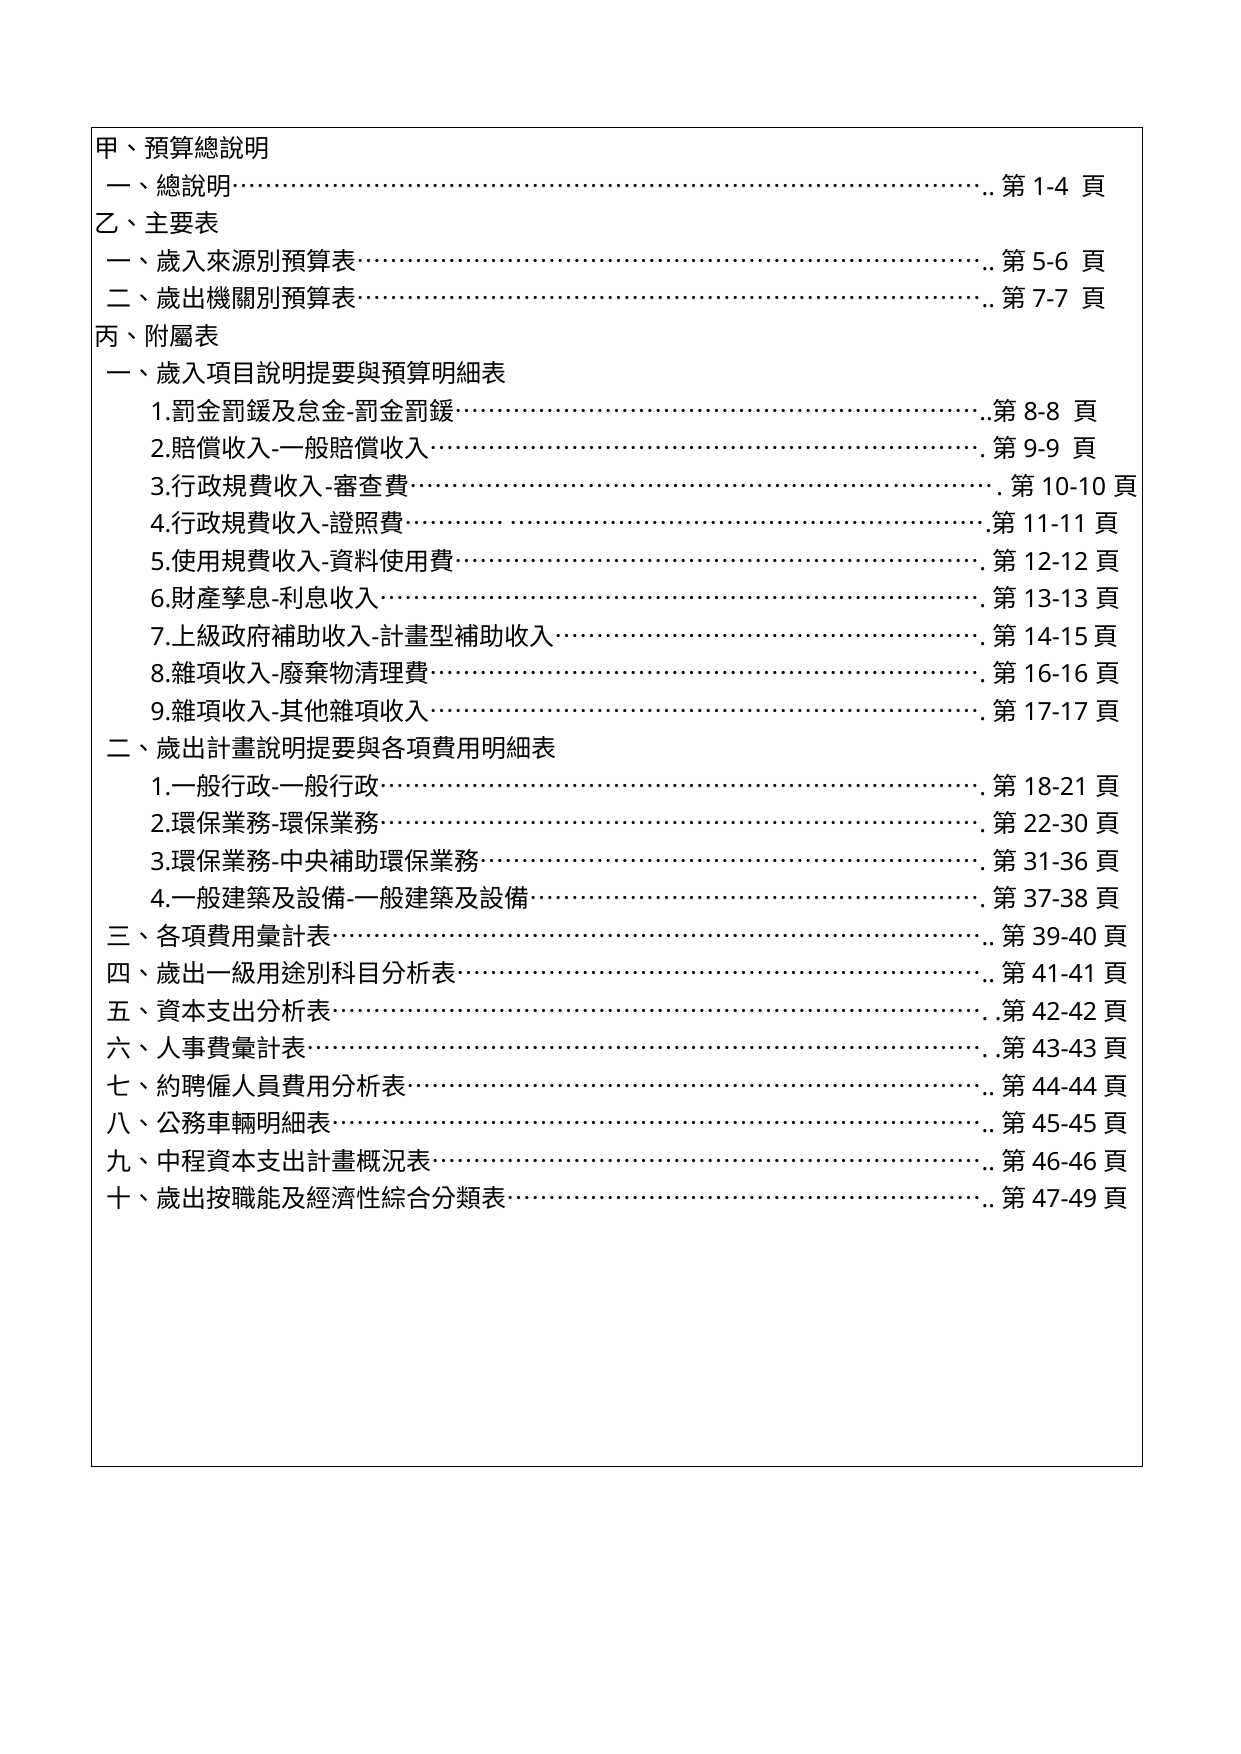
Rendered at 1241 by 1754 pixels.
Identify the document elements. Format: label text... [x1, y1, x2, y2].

table_header 甲、預算總說明 一、總說明……………………………………………………………………………….. 第 1-4 頁 乙、主要表 一、歲入來源別預算表………………………………………………………………….. 第 5-6 頁 二、歲出機關別預算表………………………………………………………………….. 第 7-7 頁 丙、附屬表 一、歲入項目說明提要與預算明細表 1.罰金罰鍰及怠金-罰金罰鍰………………………………………………………..第 8-8 頁 2.賠償收入-一般賠償收入…………………………………………………………. 第 9-9 頁 3.行政規費收入-審查費……………………………………………………………. 第10-10 頁4.行政規費收入-證照費………… ………………………………………………….第 11-11 頁 5.使用規費收入-資料使用費………………………………………………………. 第 12-12 頁 6.財產孳息-利息收入………………………………………………………………. 第 13-13 頁 7.上級政府補助收入-計畫型補助收入……………………………………………. 第 14-15頁 8.雜項收入-廢棄物清理費…………………………………………………………. 第 16-16 頁 9.雜項收入-其他雜項收入…………………………………………………………. 第 17-17 頁 二、歲出計畫說明提要與各項費用明細表 1.一般行政-一般行政………………………………………………………………. 第 18-21 頁 2.環保業務-環保業務………………………………………………………………. 第 22-30 頁 3.環保業務-中央補助環保業務……………………………………………………. 第 31-36 頁 4.一般建築及設備-一般建築及設備………………………………………………. 第 37-38 頁 三、各項費用彙計表…………………………………………………………………….. 第 39-40 頁 四、歲出一級用途別科目分析表……………………………………………………….. 第 41-41 頁 五、資本支出分析表……………………………………………………………………. .第 42-42 頁 六、人事費彙計表………………………………………………………………………. .第 43-43 頁 七、約聘僱人員費用分析表…………………………………………………………….. 第 44-44 頁 八、公務車輛明細表…………………………………………………………………….. 第 45-45 頁 九、中程資本支出計畫概況表………………………………………………………….. 第 46-46 頁 十、歲出按職能及經濟性綜合分類表………………………………………………….. 第 47-49 頁 [92, 128, 1142, 1466]
